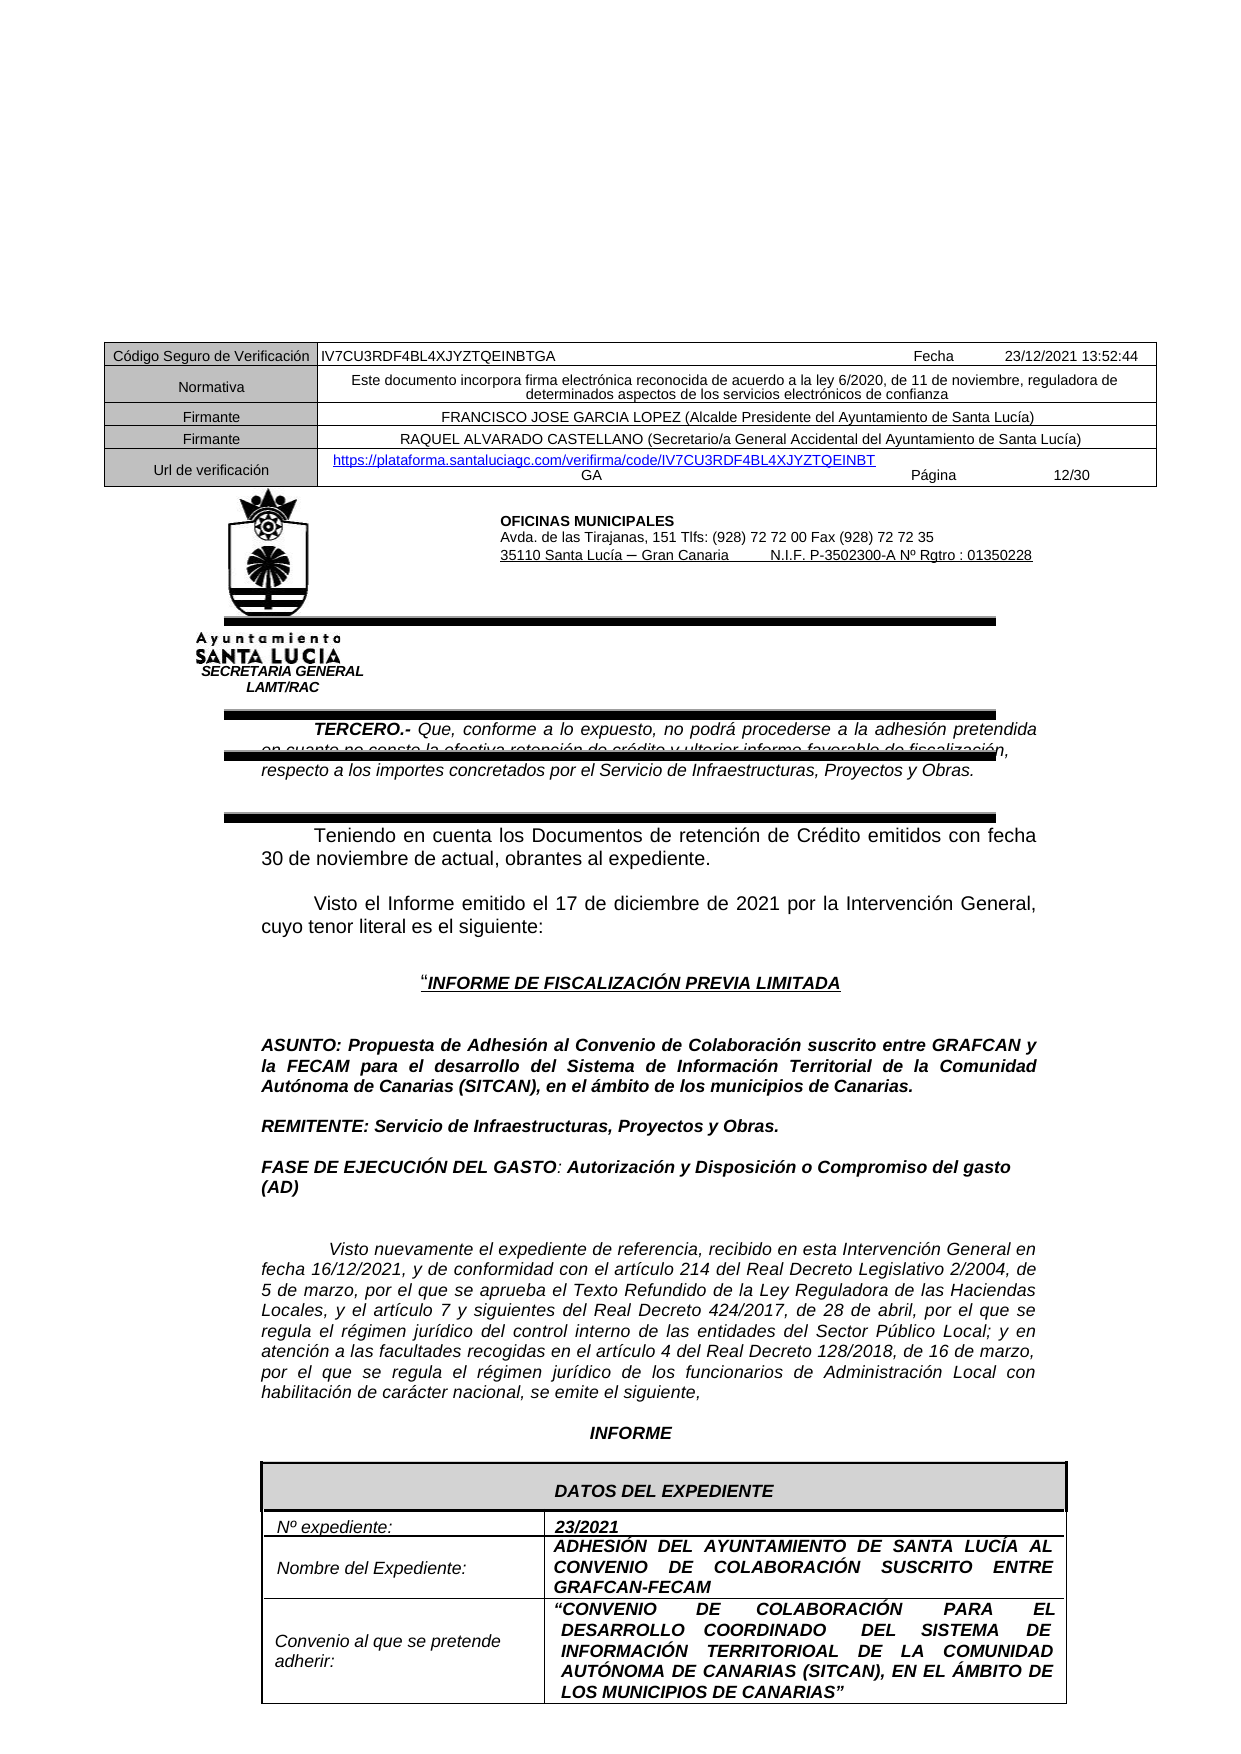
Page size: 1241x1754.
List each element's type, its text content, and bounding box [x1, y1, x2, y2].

table_cell Firmante [105, 426, 317, 448]
table_header IV7CU3RDF4BL4XJYZTQEINBTGA Fecha 23/12/2021 13:52:44 [318, 343, 1156, 365]
text respecto a los importes concretados por el Servicio de Infraestructuras, Proyectos y Obras. [261, 760, 1158, 781]
text “INFORME DE FISCALIZACIÓN PREVIA LIMITADA [103, 972, 1158, 994]
table_cell “CONVENIO DE COLABORACIÓN PARA EL DESARROLLO COORDINADO DEL SISTEMA DE INFORMACIÓN TERRITORIOAL DE LA COMUNIDAD AUTÓNOMA DE CANARIAS (SITCAN), EN EL ÁMBITO DE LOS MUNICIPIOS DE CANARIAS” [545, 1598, 1066, 1702]
table_cell https://plataforma.santaluciagc.com/verifirma/code/IV7CU3RDF4BL4XJYZTQEINBT GA Página 12/30 [318, 449, 1156, 486]
text FASE DE EJECUCIÓN DEL GASTO: Autorización y Disposición o Compromiso del gasto (AD) [261, 1157, 1038, 1198]
table_cell Nombre del Expediente: [263, 1536, 544, 1598]
text Visto el Informe emitido el 17 de diciembre de 2021 por la Intervención General, cuyo tenor literal es el siguiente: [261, 892, 1038, 938]
table_cell RAQUEL ALVARADO CASTELLANO (Secretario/a General Accidental del Ayuntamiento de Santa Lucía) [318, 426, 1156, 448]
table_cell [365, 664, 1158, 697]
table_cell Este documento incorpora firma electrónica reconocida de acuerdo a la ley 6/2020, de 11 de noviembre, reguladora de determinados aspectos de los servicios electrónicos de confianza [318, 366, 1156, 402]
text Visto nuevamente el expediente de referencia, recibido en esta Intervención General en fecha 16/12/2021, y de conformidad con el artículo 214 del Real Decreto Legislativo 2/2004, de 5 de marzo, por el que se aprueba el Texto Refundido de la Ley Reguladora de las Haciendas Locales, y el artículo 7 y siguientes del Real Decreto 424/2017, de 28 de abril, por el que se regula el régimen jurídico del control interno de las entidades del Sector Público Local; y en atención a las facultades recogidas en el artículo 4 del Real Decreto 128/2018, de 16 de marzo, por el que se regula el régimen jurídico de los funcionarios de Administración Local con habilitación de carácter nacional, se emite el siguiente, [261, 1239, 1038, 1403]
text INFORME [103, 1423, 1158, 1444]
table_cell ADHESIÓN DEL AYUNTAMIENTO DE SANTA LUCÍA AL CONVENIO DE COLABORACIÓN SUSCRITO ENTRE GRAFCAN-FECAM [545, 1535, 1066, 1598]
table_cell Url de verificación [105, 449, 317, 486]
table_cell 23/2021 [545, 1509, 1066, 1535]
text REMITENTE: Servicio de Infraestructuras, Proyectos y Obras. [261, 1116, 1158, 1137]
table_header Código Seguro de Verificación [105, 343, 317, 365]
text Teniendo en cuenta los Documentos de retención de Crédito emitidos con fecha 30 de noviembre de actual, obrantes al expediente. [261, 825, 1038, 870]
picture [196, 488, 341, 664]
table_header [341, 626, 365, 664]
table_header OFICINAS MUNICIPALES Avda. de las Tirajanas, 151 Tlfs: (928) 72 72 00 Fax (928) 72 72 35 35110 Santa Lucía – Gran Canaria N.I.F. P-3502300-A Nº Rgtro : 01350228 [365, 487, 1158, 664]
table_cell Firmante [105, 403, 317, 425]
table_header DATOS DEL EXPEDIENTE [263, 1464, 1065, 1509]
table_cell FRANCISCO JOSE GARCIA LOPEZ (Alcalde Presidente del Ayuntamiento de Santa Lucía) [318, 403, 1156, 425]
table_cell SECRETARIA GENERAL LAMT/RAC [104, 664, 365, 697]
table_header [104, 487, 365, 664]
text TERCERO.- Que, conforme a lo expuesto, no podrá procederse a la adhesión pretendida en cuanto no conste la efectiva retención de crédito y ulterior informe favorable de fiscalización, [261, 719, 1038, 760]
table_cell Nº expediente: [263, 1510, 544, 1535]
table_cell Convenio al que se pretende adherir: [263, 1599, 544, 1702]
text ASUNTO: Propuesta de Adhesión al Convenio de Colaboración suscrito entre GRAFCAN y la FECAM para el desarrollo del Sistema de Información Territorial de la Comunidad Autónoma de Canarias (SITCAN), en el ámbito de los municipios de Canarias. [261, 1035, 1038, 1097]
table_cell Normativa [105, 366, 317, 402]
